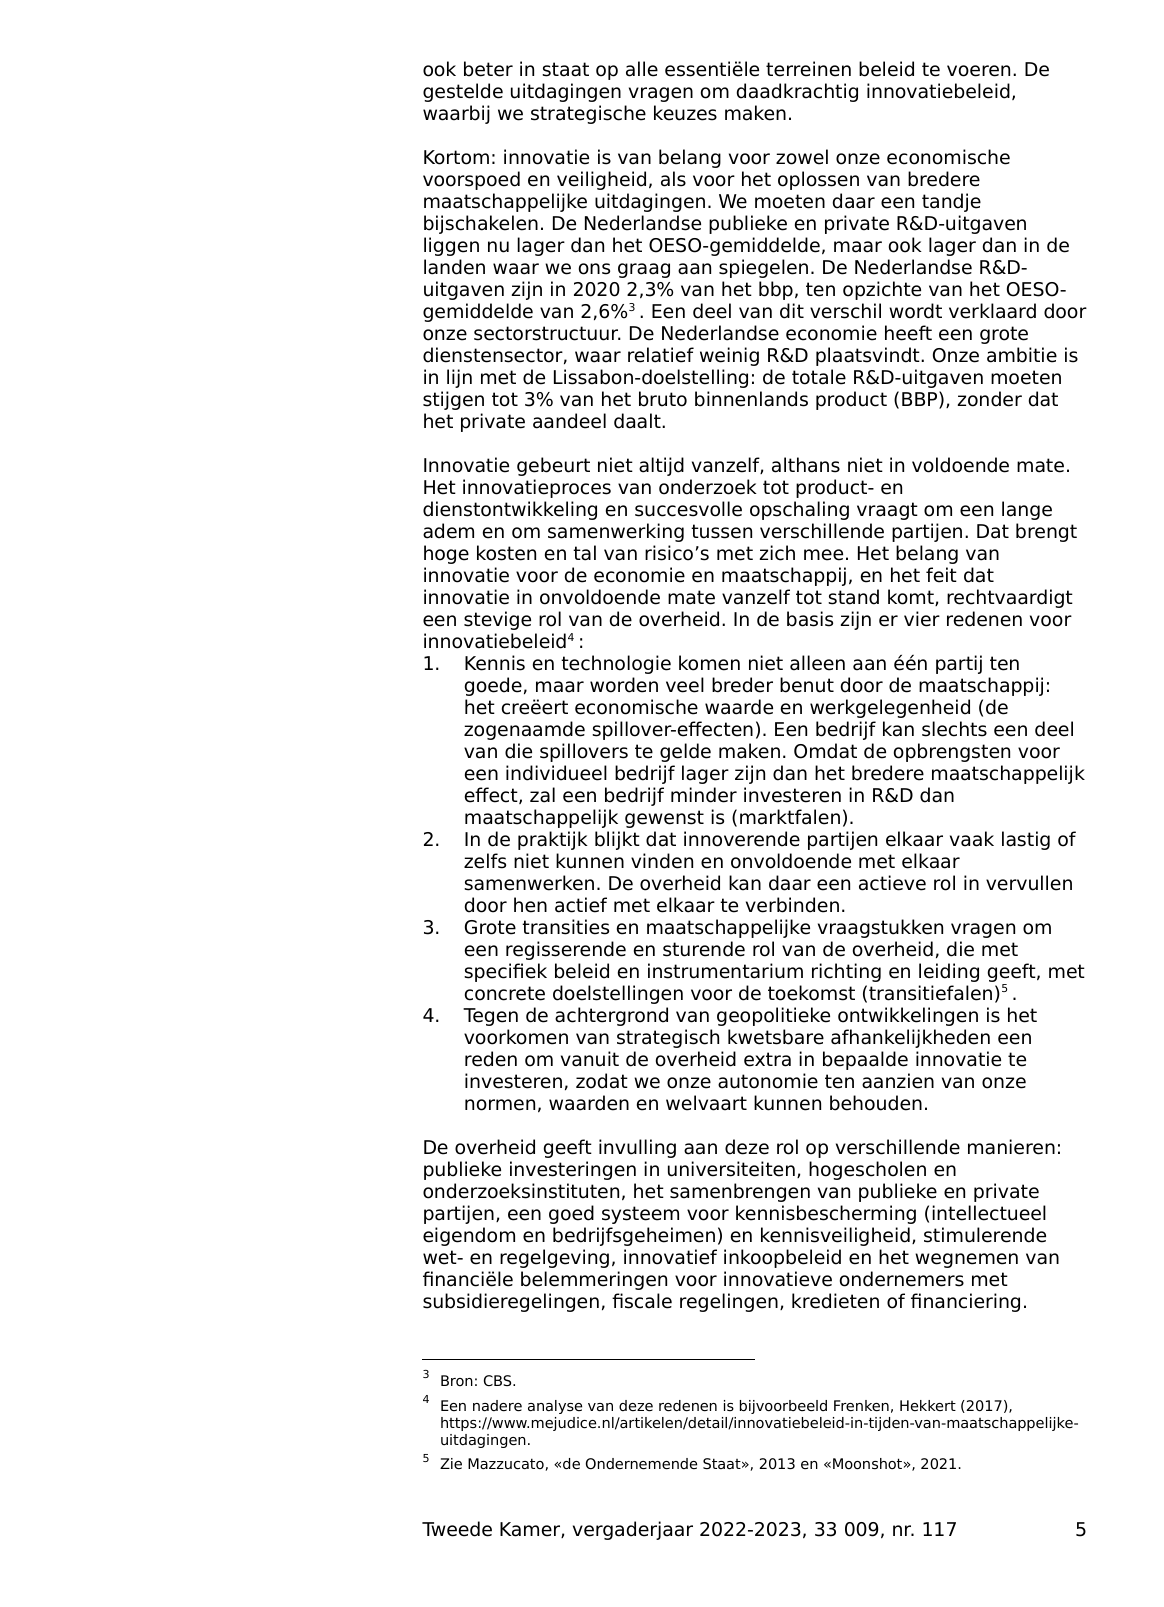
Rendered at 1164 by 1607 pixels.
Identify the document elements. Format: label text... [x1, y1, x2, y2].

text Een nadere analyse van deze redenen is bijvoorbeeld Frenken, Hekkert (2017), https://www.mejudice.nl/artikelen/detail/innovatiebeleid-in-tijden-van-maatschappelijke-uitdagingen. [422, 1393, 1087, 1449]
text 4. Tegen de achtergrond van geopolitieke ontwikkelingen is het voorkomen van strategisch kwetsbare afhankelijkheden een reden om vanuit de overheid extra in bepaalde innovatie te investeren, zodat we onze autonomie ten aanzien van onze normen, waarden en welvaart kunnen behouden. [422, 1004, 1087, 1114]
text ook beter in staat op alle essentiële terreinen beleid te voeren. De gestelde uitdagingen vragen om daadkrachtig innovatiebeleid, waarbij we strategische keuzes maken. [422, 59, 1087, 125]
text Bron: CBS. [422, 1368, 1087, 1391]
text 3. Grote transities en maatschappelijke vraagstukken vragen om een regisserende en sturende rol van de overheid, die met specifiek beleid en instrumentarium richting en leiding geeft, met concrete doelstellingen voor de toekomst (transitiefalen). [422, 917, 1087, 1004]
text De overheid geeft invulling aan deze rol op verschillende manieren: publieke investeringen in universiteiten, hogescholen en onderzoeksinstituten, het samenbrengen van publieke en private partijen, een goed systeem voor kennisbescherming (intellectueel eigendom en bedrijfsgeheimen) en kennisveiligheid, stimulerende wet- en regelgeving, innovatief inkoopbeleid en het wegnemen van financiële belemmeringen voor innovatieve ondernemers met subsidieregelingen, fiscale regelingen, kredieten of financiering. [422, 1137, 1087, 1312]
text 2. In de praktijk blijkt dat innoverende partijen elkaar vaak lastig of zelfs niet kunnen vinden en onvoldoende met elkaar samenwerken. De overheid kan daar een actieve rol in vervullen door hen actief met elkaar te verbinden. [422, 829, 1087, 917]
text Innovatie gebeurt niet altijd vanzelf, althans niet in voldoende mate. Het innovatieproces van onderzoek tot product- en dienstontwikkeling en succesvolle opschaling vraagt om een lange adem en om samenwerking tussen verschillende partijen. Dat brengt hoge kosten en tal van risico’s met zich mee. Het belang van innovatie voor de economie en maatschappij, en het feit dat innovatie in onvoldoende mate vanzelf tot stand komt, rechtvaardigt een stevige rol van de overheid. In de basis zijn er vier redenen voor innovatiebeleid: [422, 455, 1087, 653]
text Zie Mazzucato, «de Ondernemende Staat», 2013 en «Moonshot», 2021. [422, 1452, 1087, 1474]
text Kortom: innovatie is van belang voor zowel onze economische voorspoed en veiligheid, als voor het oplossen van bredere maatschappelijke uitdagingen. We moeten daar een tandje bijschakelen. De Nederlandse publieke en private R&D-uitgaven liggen nu lager dan het OESO-gemiddelde, maar ook lager dan in de landen waar we ons graag aan spiegelen. De Nederlandse R&D-uitgaven zijn in 2020 2,3% van het bbp, ten opzichte van het OESO-gemiddelde van 2,6%. Een deel van dit verschil wordt verklaard door onze sectorstructuur. De Nederlandse economie heeft een grote dienstensector, waar relatief weinig R&D plaatsvindt. Onze ambitie is in lijn met de Lissabon-doelstelling: de totale R&D-uitgaven moeten stijgen tot 3% van het bruto binnenlands product (BBP), zonder dat het private aandeel daalt. [422, 147, 1087, 433]
text 1. Kennis en technologie komen niet alleen aan één partij ten goede, maar worden veel breder benut door de maatschappij: het creëert economische waarde en werkgelegenheid (de zogenaamde spillover-effecten). Een bedrijf kan slechts een deel van die spillovers te gelde maken. Omdat de opbrengsten voor een individueel bedrijf lager zijn dan het bredere maatschappelijk effect, zal een bedrijf minder investeren in R&D dan maatschappelijk gewenst is (marktfalen). [422, 653, 1087, 829]
